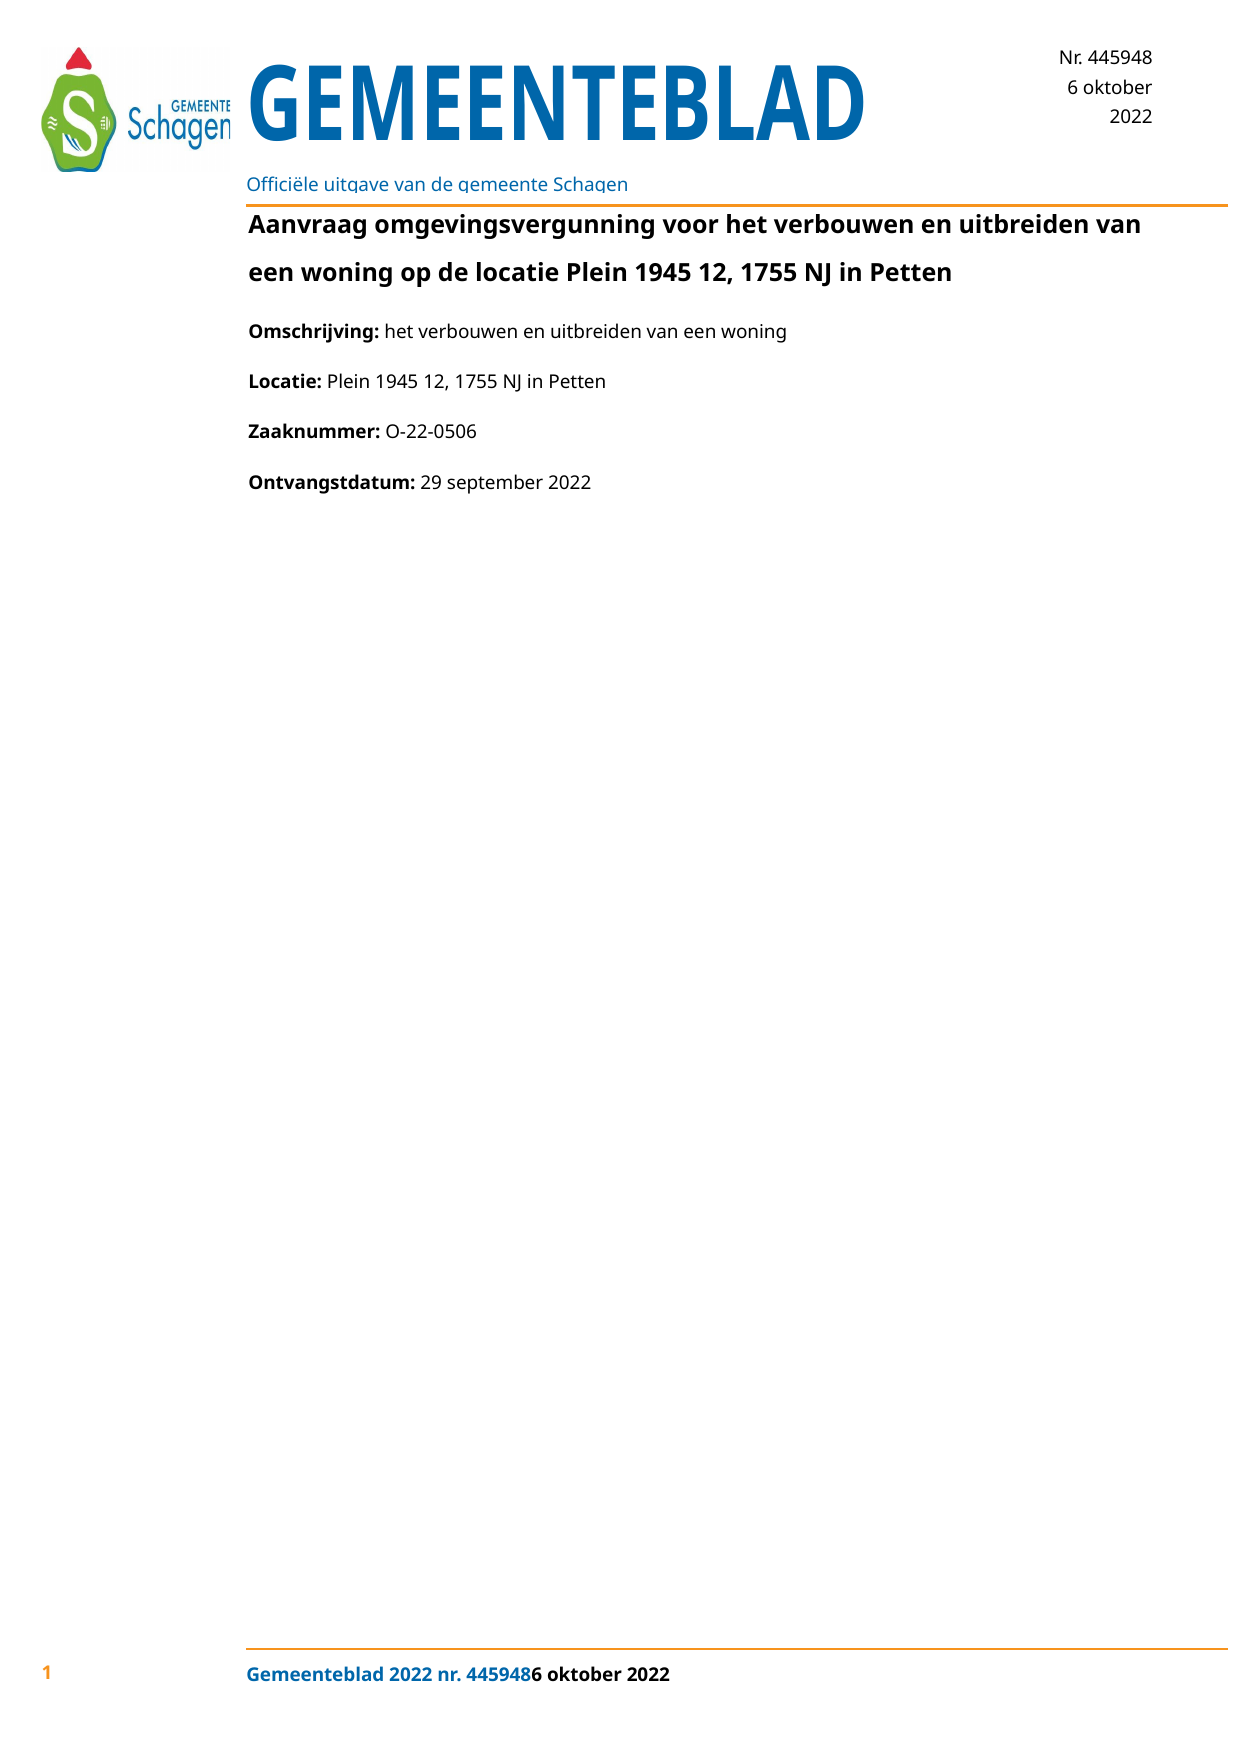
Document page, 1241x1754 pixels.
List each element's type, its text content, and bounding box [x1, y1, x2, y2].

text Locatie: Plein 1945 12, 1755 NJ in Petten [248, 368, 1152, 394]
text Ontvangstdatum: 29 september 2022 [248, 469, 1152, 495]
text Zaaknummer: O-22-0506 [248, 419, 1152, 444]
picture [41, 47, 231, 172]
text Aanvraag omgevingsvergunning voor het verbouwen en uitbreiden van een woning op de locatie Plein 1945 12, 1755 NJ in Petten [248, 207, 1152, 288]
text Omschrijving: het verbouwen en uitbreiden van een woning [248, 318, 1152, 344]
